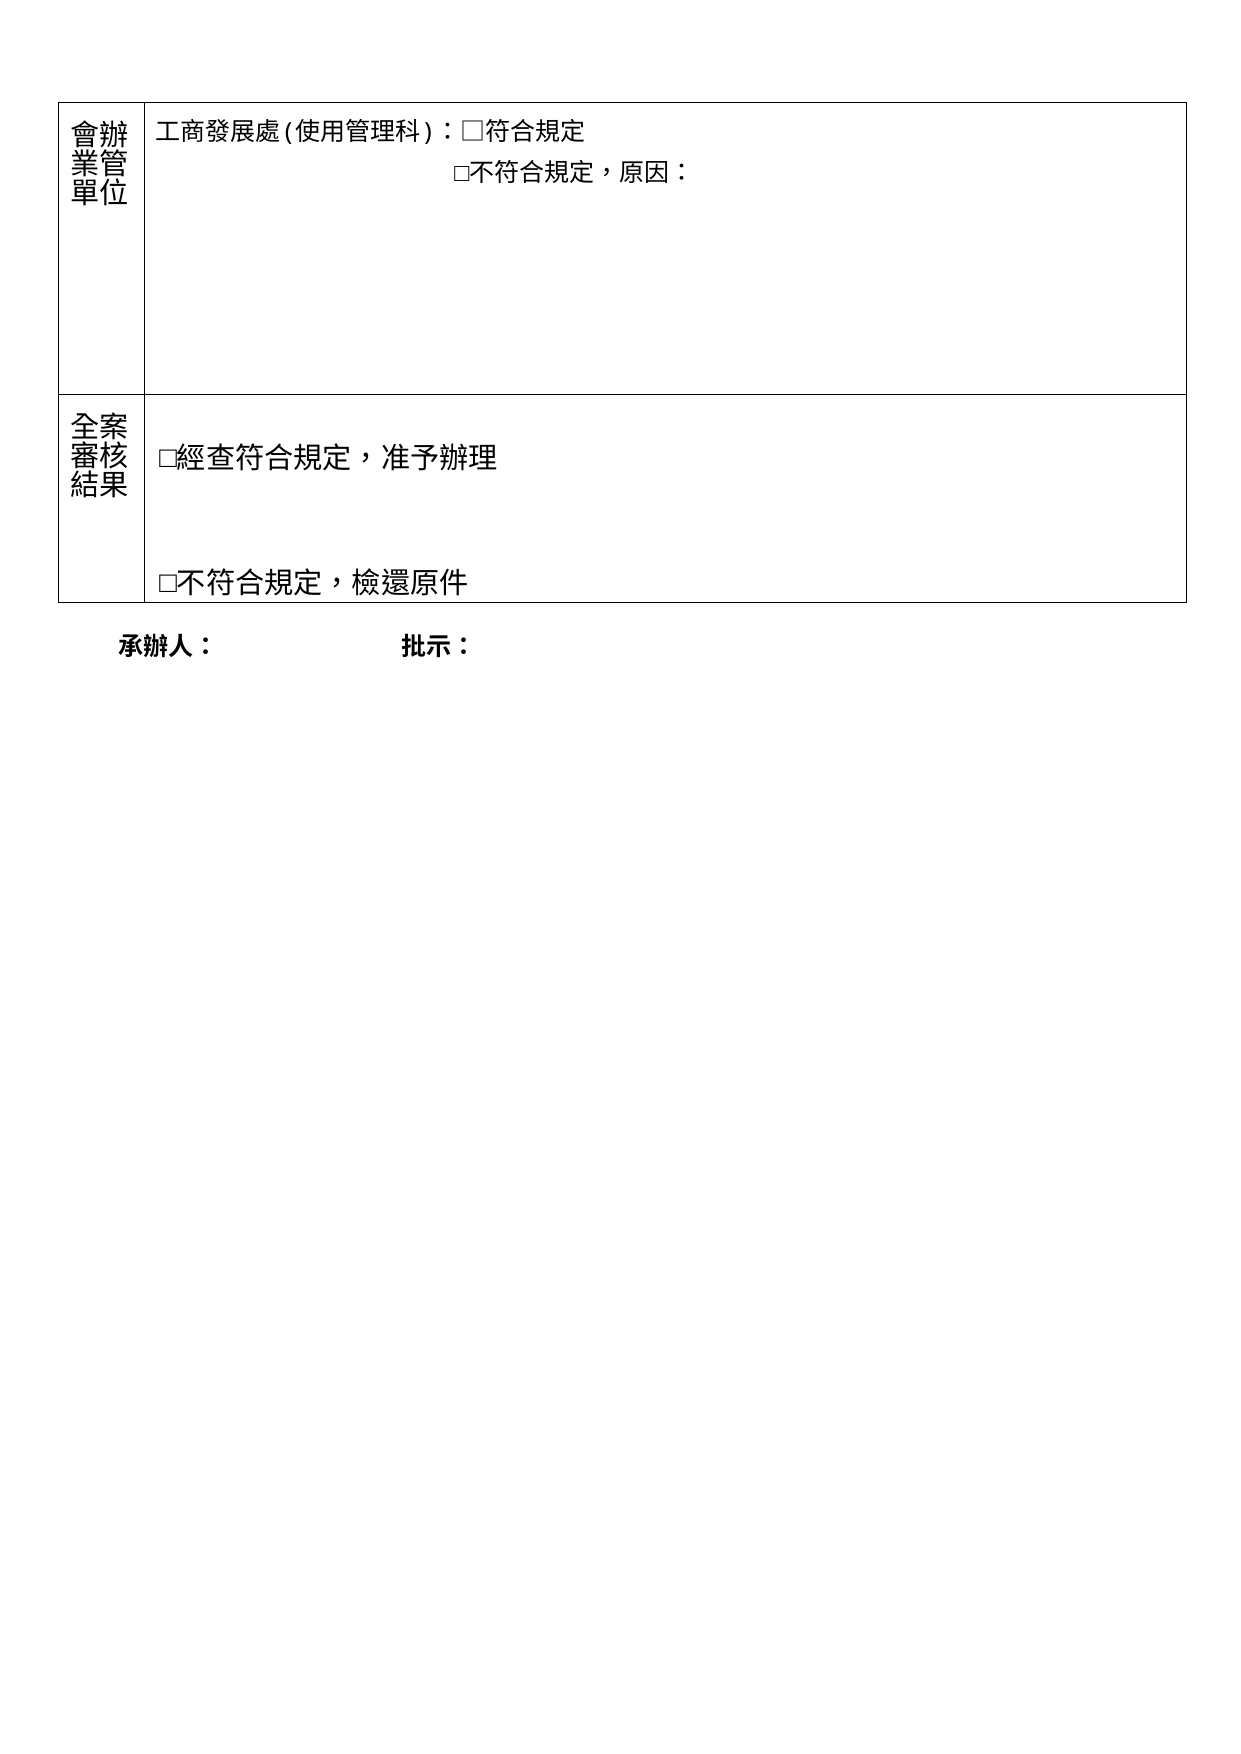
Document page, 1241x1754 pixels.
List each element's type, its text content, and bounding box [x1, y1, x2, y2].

table_cell 會辦業管單位 [59, 103, 144, 394]
table_cell 全案審核結果 [59, 395, 144, 602]
table_cell 工商發展處(使用管理科)：□符合規定 □不符合規定，原因： [145, 103, 1186, 394]
table_cell □經查符合規定，准予辦理 □不符合規定，檢還原件 [145, 395, 1186, 602]
text 承辦人： 批示： [118, 622, 1181, 663]
